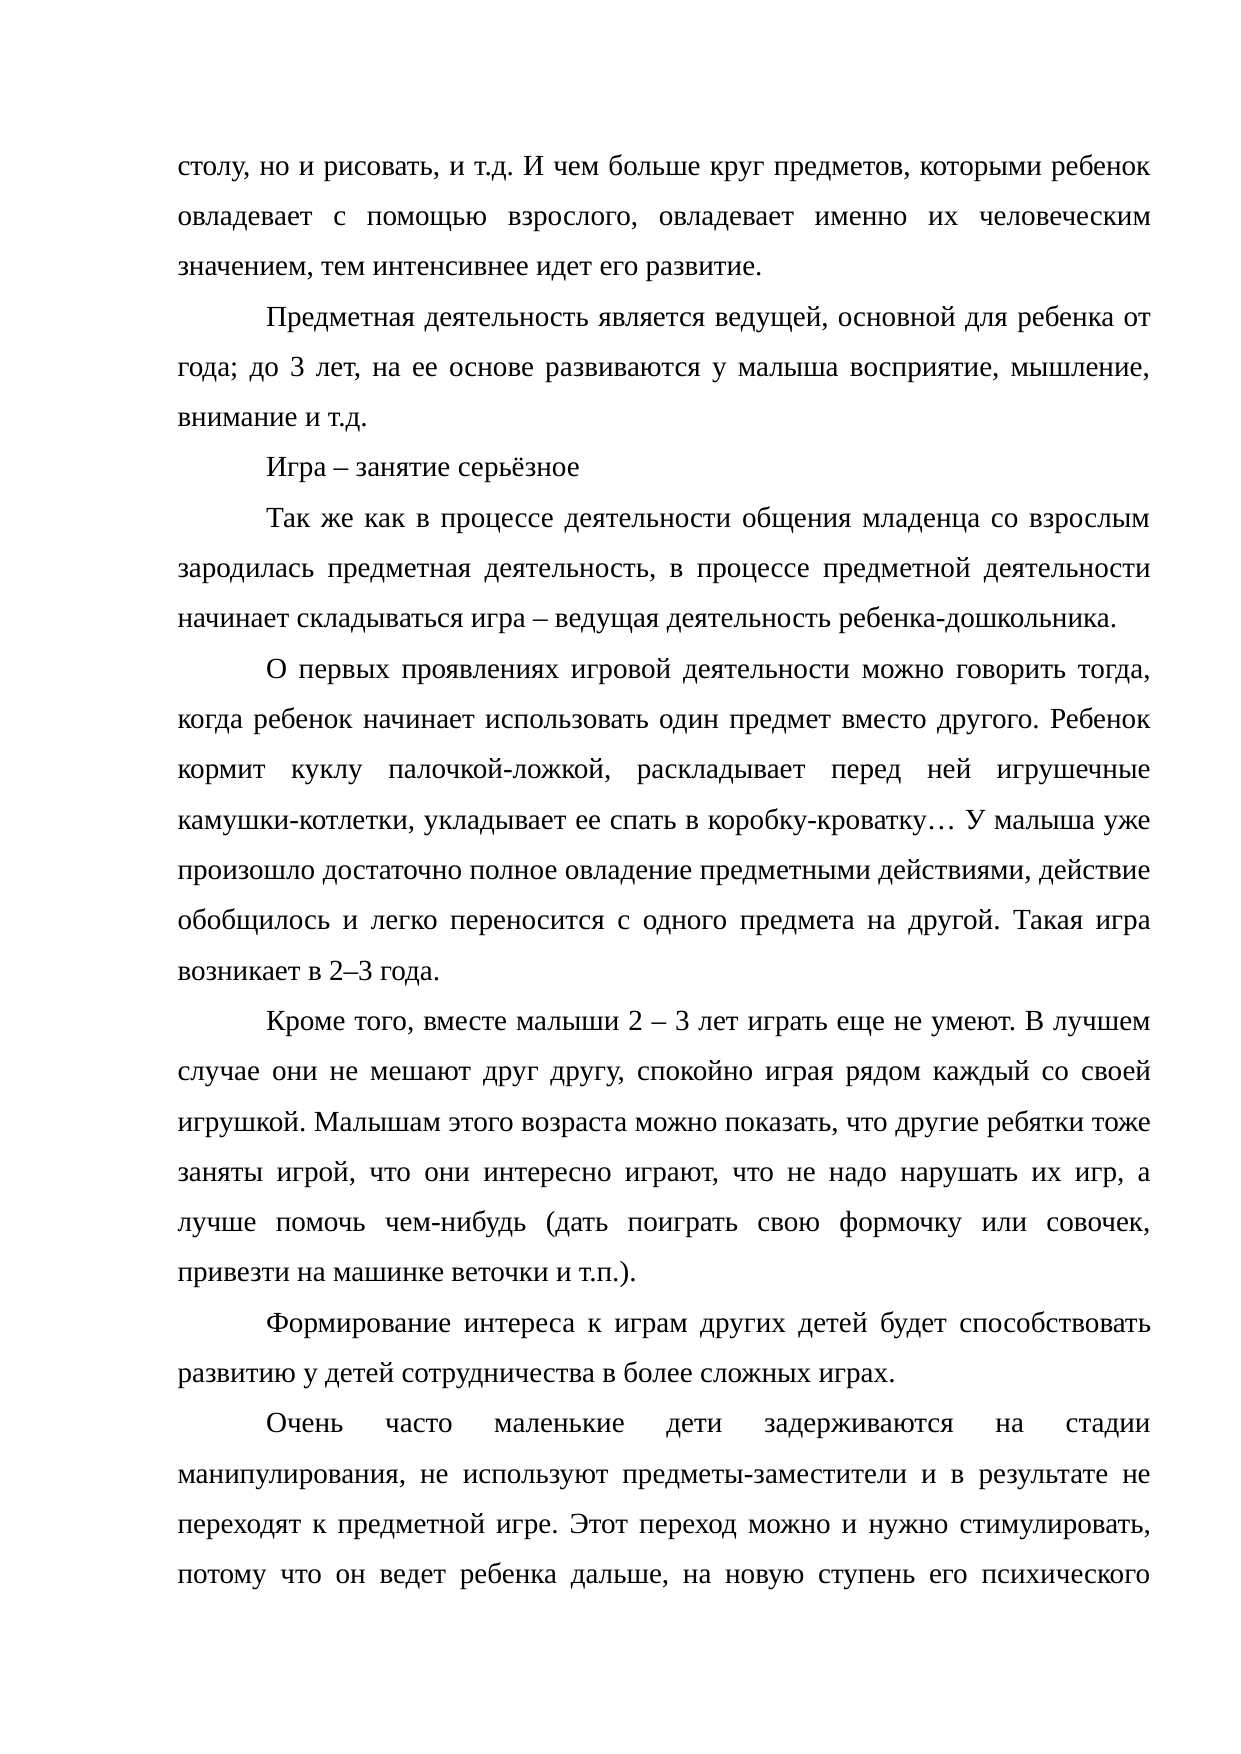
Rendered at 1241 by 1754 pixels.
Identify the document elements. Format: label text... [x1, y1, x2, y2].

text столу, но и рисовать, и т.д. И чем больше круг предметов, которыми ребенок овладевает с помощью взрослого, овладевает именно их человеческим значением, тем интенсивнее идет его развитие. [177, 148, 1152, 282]
text Очень часто маленькие дети задерживаются на стадии манипулирования, не используют предметы-заместители и в результате не переходят к предметной игре. Этот переход можно и нужно стимулировать, потому что он ведет ребенка дальше, на новую ступень его психического [177, 1406, 1152, 1590]
text Предметная деятельность является ведущей, основной для ребенка от года; до 3 лет, на ее основе развиваются у малыша восприятие, мышление, внимание и т.д. [177, 299, 1152, 433]
text О первых проявлениях игровой деятельности можно говорить тогда, когда ребенок начинает использовать один предмет вместо другого. Ребенок кормит куклу палочкой-ложкой, раскладывает перед ней игрушечные камушки-котлетки, укладывает ее спать в коробку-кроватку… У малыша уже произошло достаточно полное овладение предметными действиями, действие обобщилось и легко переносится с одного предмета на другой. Такая игра возникает в 2–3 года. [177, 651, 1152, 986]
text Формирование интереса к играм других детей будет способствовать развитию у детей сотрудничества в более сложных играх. [177, 1305, 1152, 1389]
text Игра – занятие серьёзное [177, 449, 1152, 483]
text Кроме того, вместе малыши 2 – 3 лет играть еще не умеют. В лучшем случае они не мешают друг другу, спокойно играя рядом каждый со своей игрушкой. Малышам этого возраста можно показать, что другие ребятки тоже заняты игрой, что они интересно играют, что не надо нарушать их игр, а лучше помочь чем-нибудь (дать поиграть свою формочку или совочек, привезти на машинке веточки и т.п.). [177, 1003, 1152, 1288]
text Так же как в процессе деятельности общения младенца со взрослым зародилась предметная деятельность, в процессе предметной деятельности начинает складываться игра – ведущая деятельность ребенка-дошкольника. [177, 500, 1152, 634]
